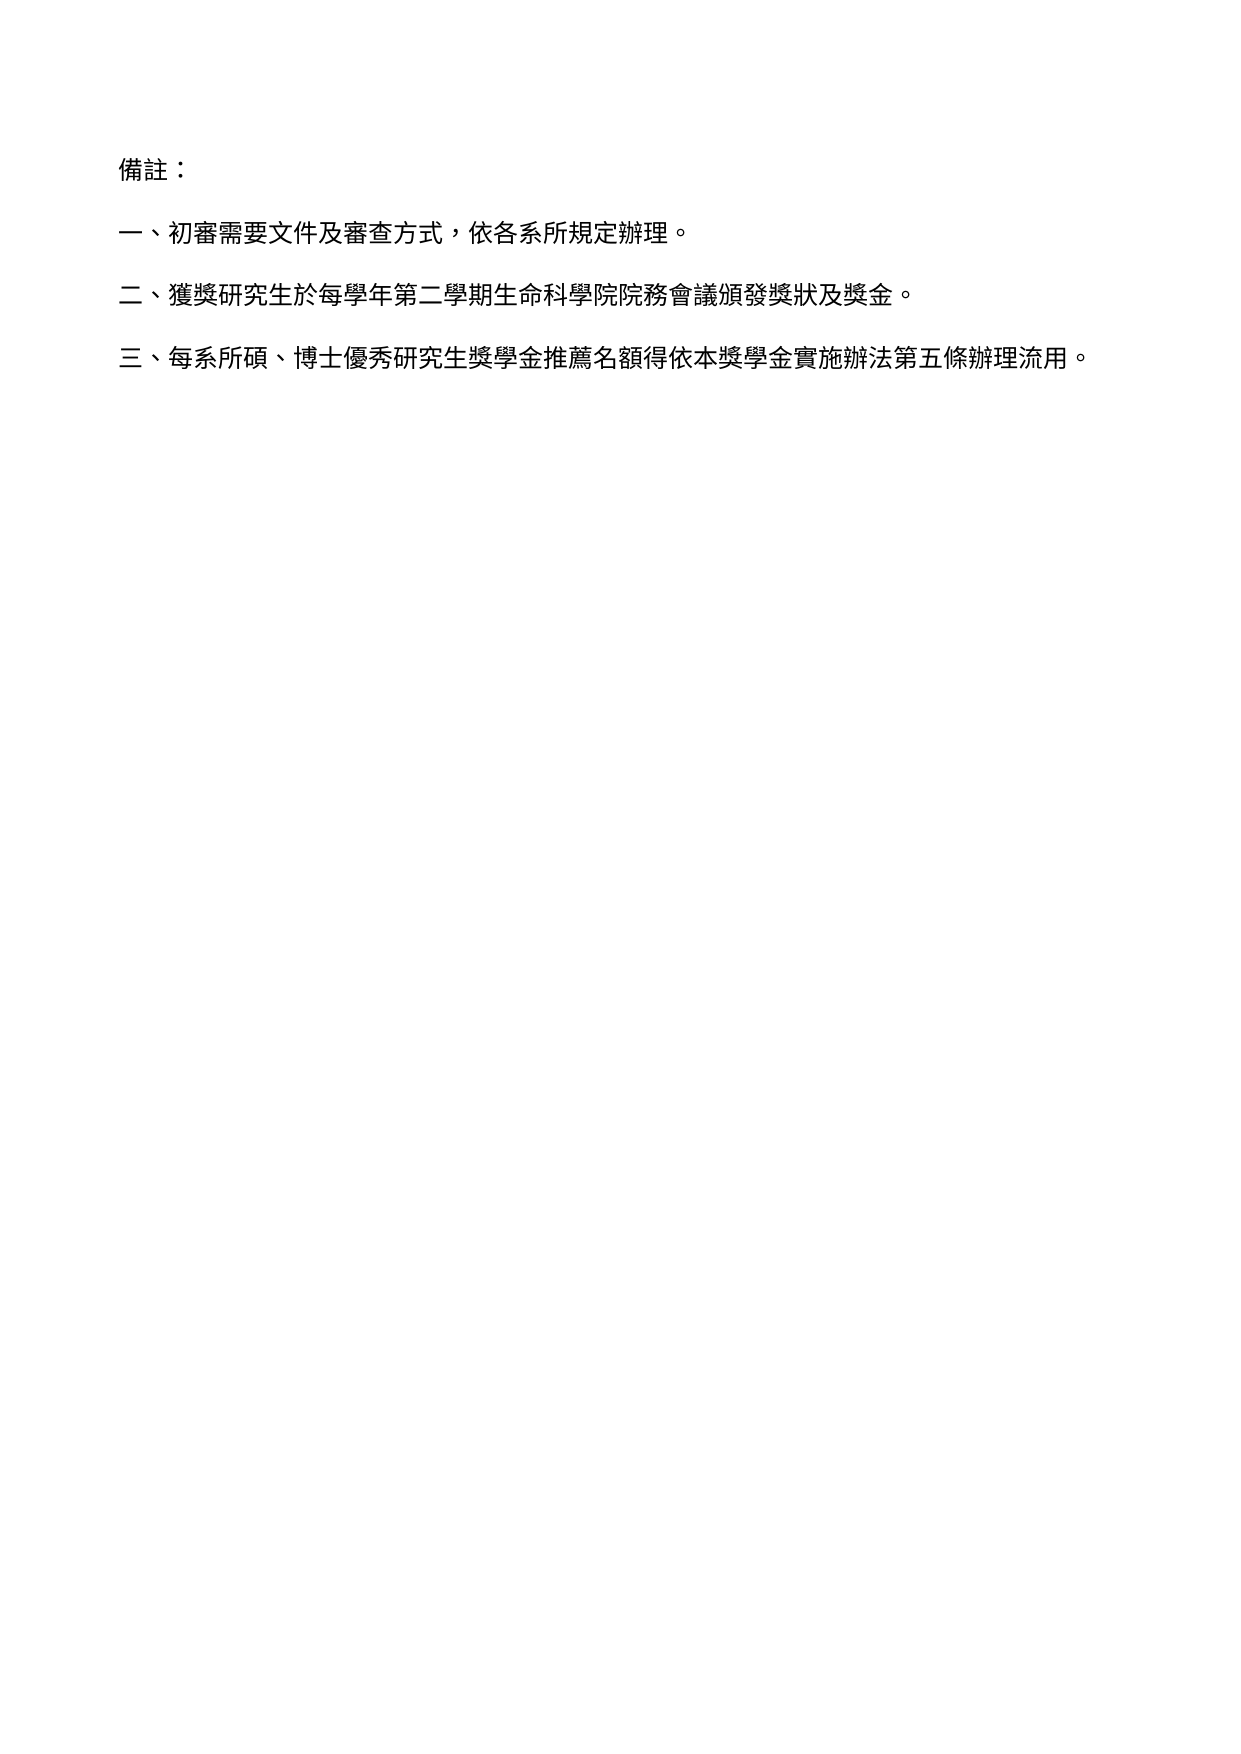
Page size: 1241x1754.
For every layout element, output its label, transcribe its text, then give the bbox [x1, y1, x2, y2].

text 二、獲獎研究生於每學年第二學期生命科學院院務會議頒發獎狀及獎金。 [118, 252, 1122, 314]
text 一、初審需要文件及審查方式，依各系所規定辦理。 [118, 189, 1122, 252]
text 三、每系所碩、博士優秀研究生獎學金推薦名額得依本獎學金實施辦法第五條辦理流用。 [118, 314, 1122, 377]
text 備註： [118, 127, 1122, 189]
